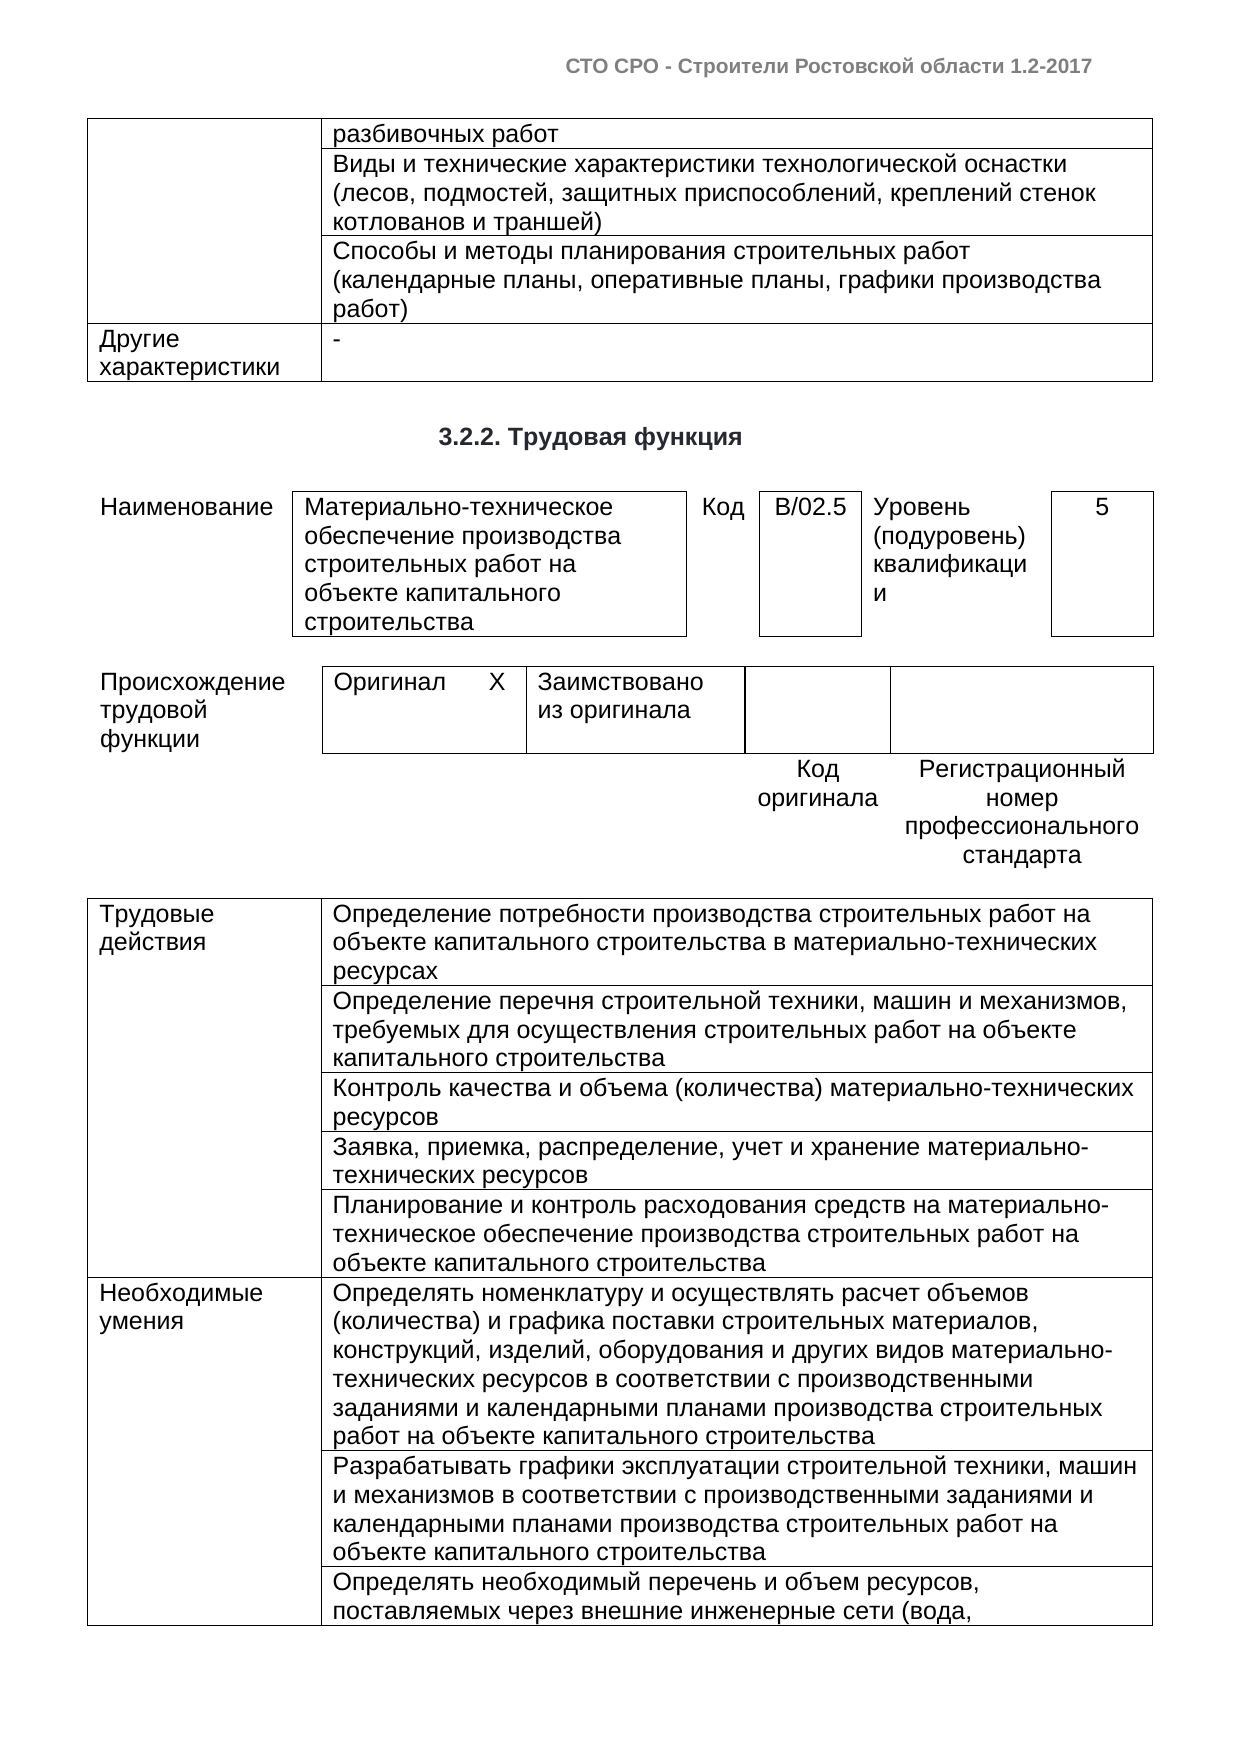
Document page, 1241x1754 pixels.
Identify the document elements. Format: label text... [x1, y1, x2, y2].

table_cell разбивочных работ [322, 119, 1152, 148]
table_header Код [687, 491, 759, 636]
table_header Происхождение трудовой функции [89, 666, 322, 753]
table_cell Другие характеристики [88, 324, 321, 381]
table_header Наименование [89, 491, 292, 636]
table_cell Регистрационный номер профессионального стандарта [891, 754, 1153, 869]
table_cell [88, 119, 321, 323]
text 3.2.2. Трудовая функция [89, 422, 1092, 451]
table_header Уровень (подуровень) квалификации [862, 491, 1051, 636]
table_cell Виды и технические характеристики технологической оснастки (лесов, подмостей, защитных приспособлений, креплений стенок котлованов и траншей) [322, 149, 1152, 235]
table_cell Код оригинала [745, 754, 891, 869]
table_header В/02.5 [760, 492, 861, 636]
table_cell Определять номенклатуру и осуществлять расчет объемов (количества) и графика поставки строительных материалов, конструкций, изделий, оборудования и других видов материально-технических ресурсов в соответствии с производственными заданиями и календарными планами производства строительных работ на объекте капитального строительства [322, 1278, 1152, 1450]
table_cell Необходимые умения [88, 1278, 321, 1625]
table_cell Определение перечня строительной техники, машин и механизмов, требуемых для осуществления строительных работ на объекте капитального строительства [322, 986, 1152, 1072]
table_cell Способы и методы планирования строительных работ (календарные планы, оперативные планы, графики производства работ) [322, 236, 1152, 323]
table_cell [322, 754, 468, 869]
table_cell [468, 754, 526, 869]
table_header [746, 667, 890, 753]
table_header X [468, 667, 526, 753]
table_cell [89, 753, 322, 869]
table_cell Разрабатывать графики эксплуатации строительной техники, машин и механизмов в соответствии с производственными заданиями и календарными планами производства строительных работ на объекте капитального строительства [322, 1451, 1152, 1566]
table_cell Заявка, приемка, распределение, учет и хранение материально-технических ресурсов [322, 1132, 1152, 1189]
table_cell Контроль качества и объема (количества) материально-технических ресурсов [322, 1073, 1152, 1131]
table_header Заимствовано из оригинала [527, 667, 744, 753]
table_header Материально-техническое обеспечение производства строительных работ на объекте капитального строительства [293, 492, 686, 636]
table_cell Определять необходимый перечень и объем ресурсов, поставляемых через внешние инженерные сети (вода, [322, 1567, 1152, 1625]
table_cell - [322, 324, 1152, 381]
table_header Оригинал [323, 667, 468, 753]
table_header Трудовые действия [88, 899, 321, 1277]
table_cell [526, 754, 745, 869]
table_header Определение потребности производства строительных работ на объекте капитального строительства в материально-технических ресурсах [322, 899, 1152, 985]
table_cell Планирование и контроль расходования средств на материально-техническое обеспечение производства строительных работ на объекте капитального строительства [322, 1190, 1152, 1277]
table_header 5 [1052, 492, 1153, 636]
table_header [891, 667, 1153, 753]
